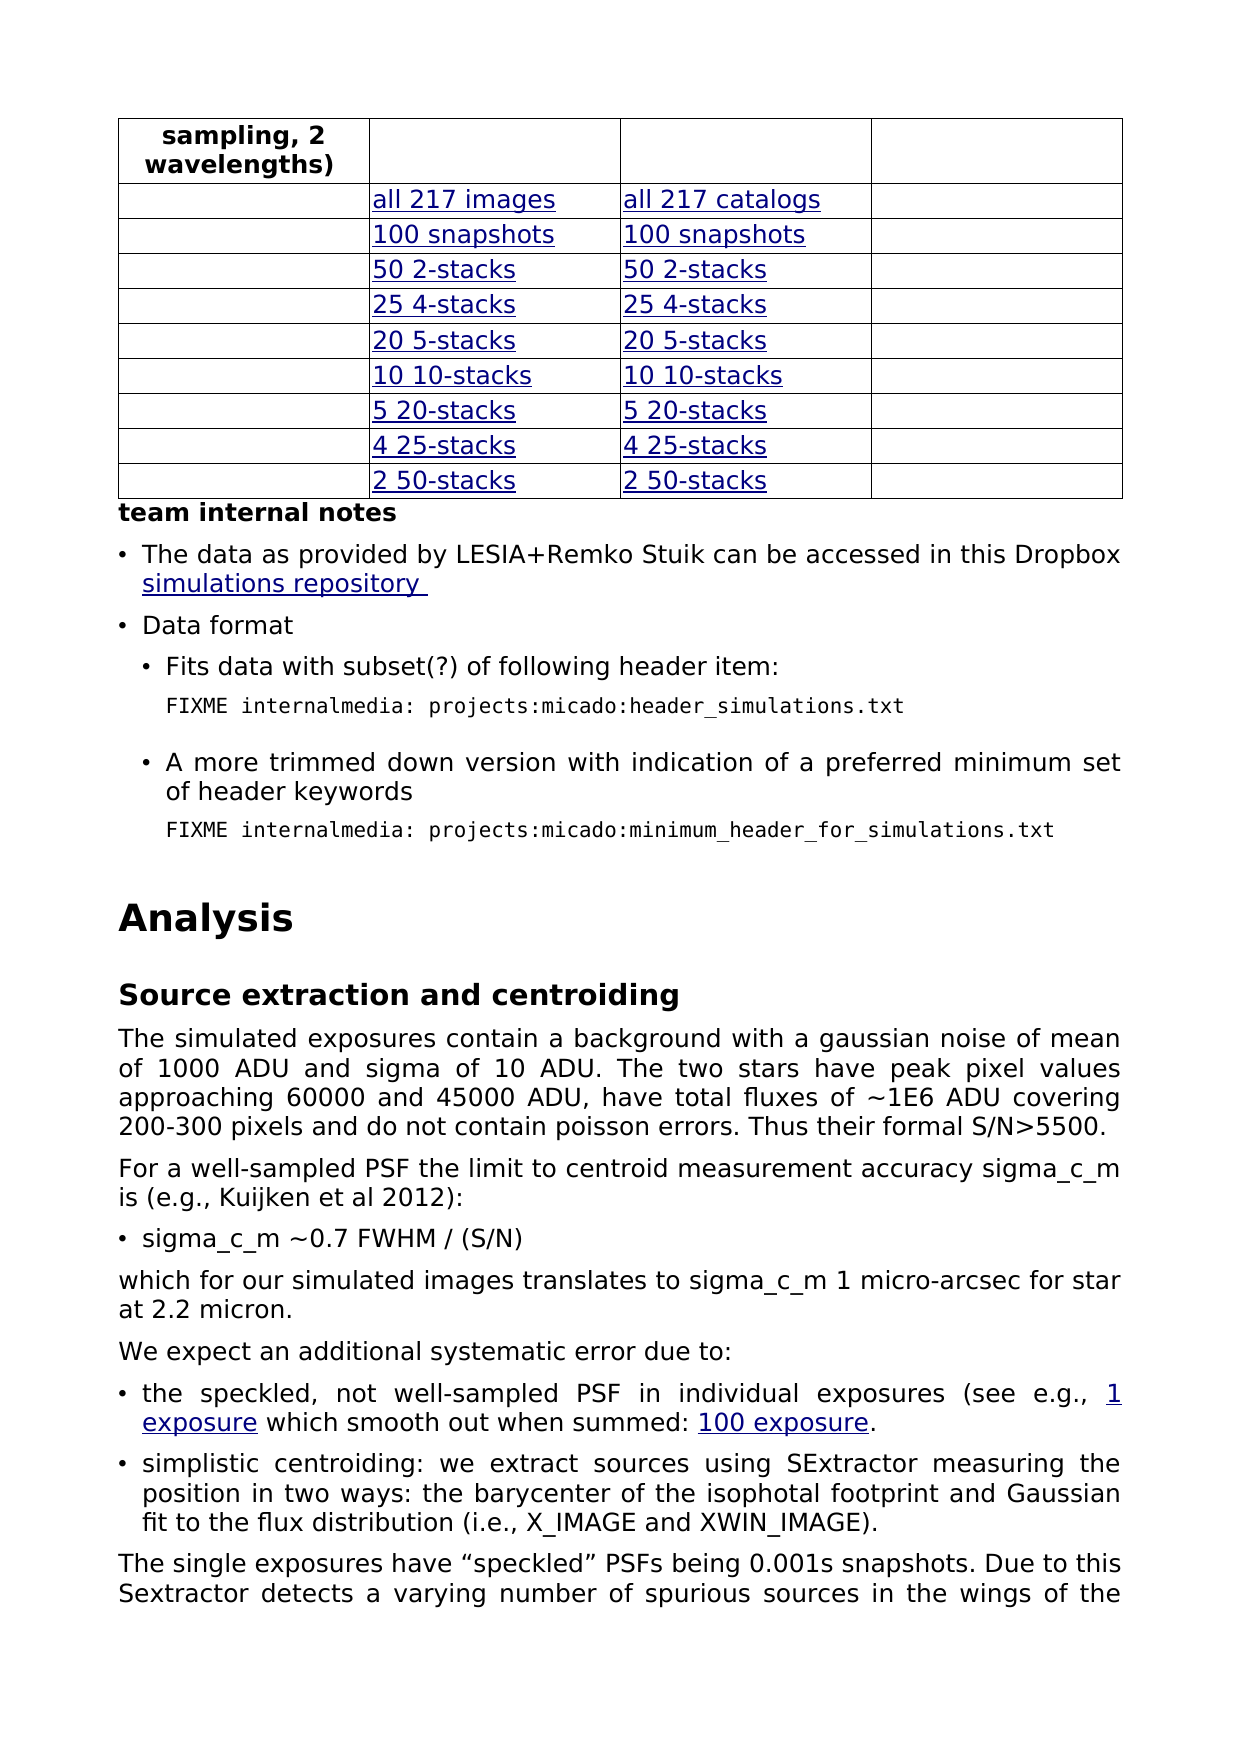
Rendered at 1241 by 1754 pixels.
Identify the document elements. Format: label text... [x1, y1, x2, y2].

table_cell [119, 289, 369, 323]
table_cell 2 50-stacks [370, 464, 620, 498]
list FIXME internalmedia: projects:micado:minimum_header_for_simulations.txt [142, 818, 1122, 843]
list the speckled, not well-sampled PSF in individual exposures (see e.g., 1 exposure which smooth out when summed: 100 exposure. [118, 1379, 1122, 1437]
table_cell FIXME internalmedia: projects:micado:pupadc60deg1sec0.002.csv [872, 254, 1122, 288]
table_cell 5 20-stacks [370, 394, 620, 428]
subtitle Analysis [118, 897, 1122, 941]
table_cell 20 5-stacks [621, 324, 871, 358]
table_cell 10 10-stacks [621, 359, 871, 393]
table_cell [119, 394, 369, 428]
table_cell [119, 184, 369, 217]
table_cell FIXME internalmedia: projects:micado:pupadc60deg1sec0.005.csv [872, 324, 1122, 358]
table_cell 10 10-stacks [370, 359, 620, 393]
table_cell FIXME internalmedia: projects:micado:pupadc60deg1sec0.004.csv [872, 289, 1122, 323]
table_cell [119, 464, 369, 498]
table_cell [119, 359, 369, 393]
list Data format [118, 611, 1122, 640]
table_cell 50 2-stacks [621, 254, 871, 288]
table_cell 5 20-stacks [621, 394, 871, 428]
table_cell [872, 184, 1122, 217]
text We expect an additional systematic error due to: [118, 1337, 1122, 1366]
text The single exposures have “speckled” PSFs being 0.001s snapshots. Due to this Sextractor detects a varying number of spurious sources in the wings of the [118, 1549, 1122, 1608]
list The data as provided by LESIA+Remko Stuik can be accessed in this Dropbox simulations repository [118, 540, 1122, 598]
table_cell FIXME internalmedia: projects:micado:pupadc60deg1sec0.020.csv [872, 394, 1122, 428]
list A more trimmed down version with indication of a preferred minimum set of header keywords [142, 748, 1122, 806]
table_cell 4 25-stacks [621, 429, 871, 463]
table_cell FIXME internalmedia: projects:micado:pupadc60deg1sec0.025.csv [872, 429, 1122, 463]
table_cell FIXME internalmedia: projects:micado:pupadc60deg1sec0.010.csv [872, 359, 1122, 393]
subtitle Source extraction and centroiding [118, 978, 1122, 1012]
list sigma_c_m ~0.7 FWHM / (S/N) [118, 1224, 1122, 1254]
table_cell all 217 catalogs [621, 184, 871, 217]
table_cell 4 25-stacks [370, 429, 620, 463]
table_cell [370, 119, 620, 182]
table_cell [119, 429, 369, 463]
text team internal notes [118, 499, 1122, 528]
list FIXME internalmedia: projects:micado:header_simulations.txt [142, 694, 1122, 718]
list Fits data with subset(?) of following header item: [142, 653, 1122, 682]
text For a well-sampled PSF the limit to centroid measurement accuracy sigma_c_m is (e.g., Kuijken et al 2012): [118, 1154, 1122, 1212]
table_cell FIXME internalmedia: projects:micado:pupadc60deg1sec0.001.csv [872, 219, 1122, 253]
table_cell FIXME internalmedia: projects:micado:pupadc60deg1sec0.050.csv [872, 464, 1122, 498]
table_cell 25 4-stacks [621, 289, 871, 323]
list simplistic centroiding: we extract sources using SExtractor measuring the position in two ways: the barycenter of the isophotal footprint and Gaussian fit to the flux distribution (i.e., X_IMAGE and XWIN_IMAGE). [118, 1449, 1122, 1537]
table_cell [119, 254, 369, 288]
table_cell [119, 219, 369, 253]
table_cell 20 5-stacks [370, 324, 620, 358]
table_cell [119, 324, 369, 358]
table_cell [872, 119, 1122, 182]
table_cell sampling, 2 wavelengths) [119, 119, 369, 182]
table_cell all 217 images [370, 184, 620, 217]
table_cell [621, 119, 871, 182]
table_cell 100 snapshots [370, 219, 620, 253]
table_cell 2 50-stacks [621, 464, 871, 498]
table_cell 25 4-stacks [370, 289, 620, 323]
table_cell 50 2-stacks [370, 254, 620, 288]
text The simulated exposures contain a background with a gaussian noise of mean of 1000 ADU and sigma of 10 ADU. The two stars have peak pixel values approaching 60000 and 45000 ADU, have total fluxes of ~1E6 ADU covering 200-300 pixels and do not contain poisson errors. Thus their formal S/N>5500. [118, 1024, 1122, 1141]
text which for our simulated images translates to sigma_c_m 1 micro-arcsec for star at 2.2 micron. [118, 1266, 1122, 1324]
table_cell 100 snapshots [621, 219, 871, 253]
